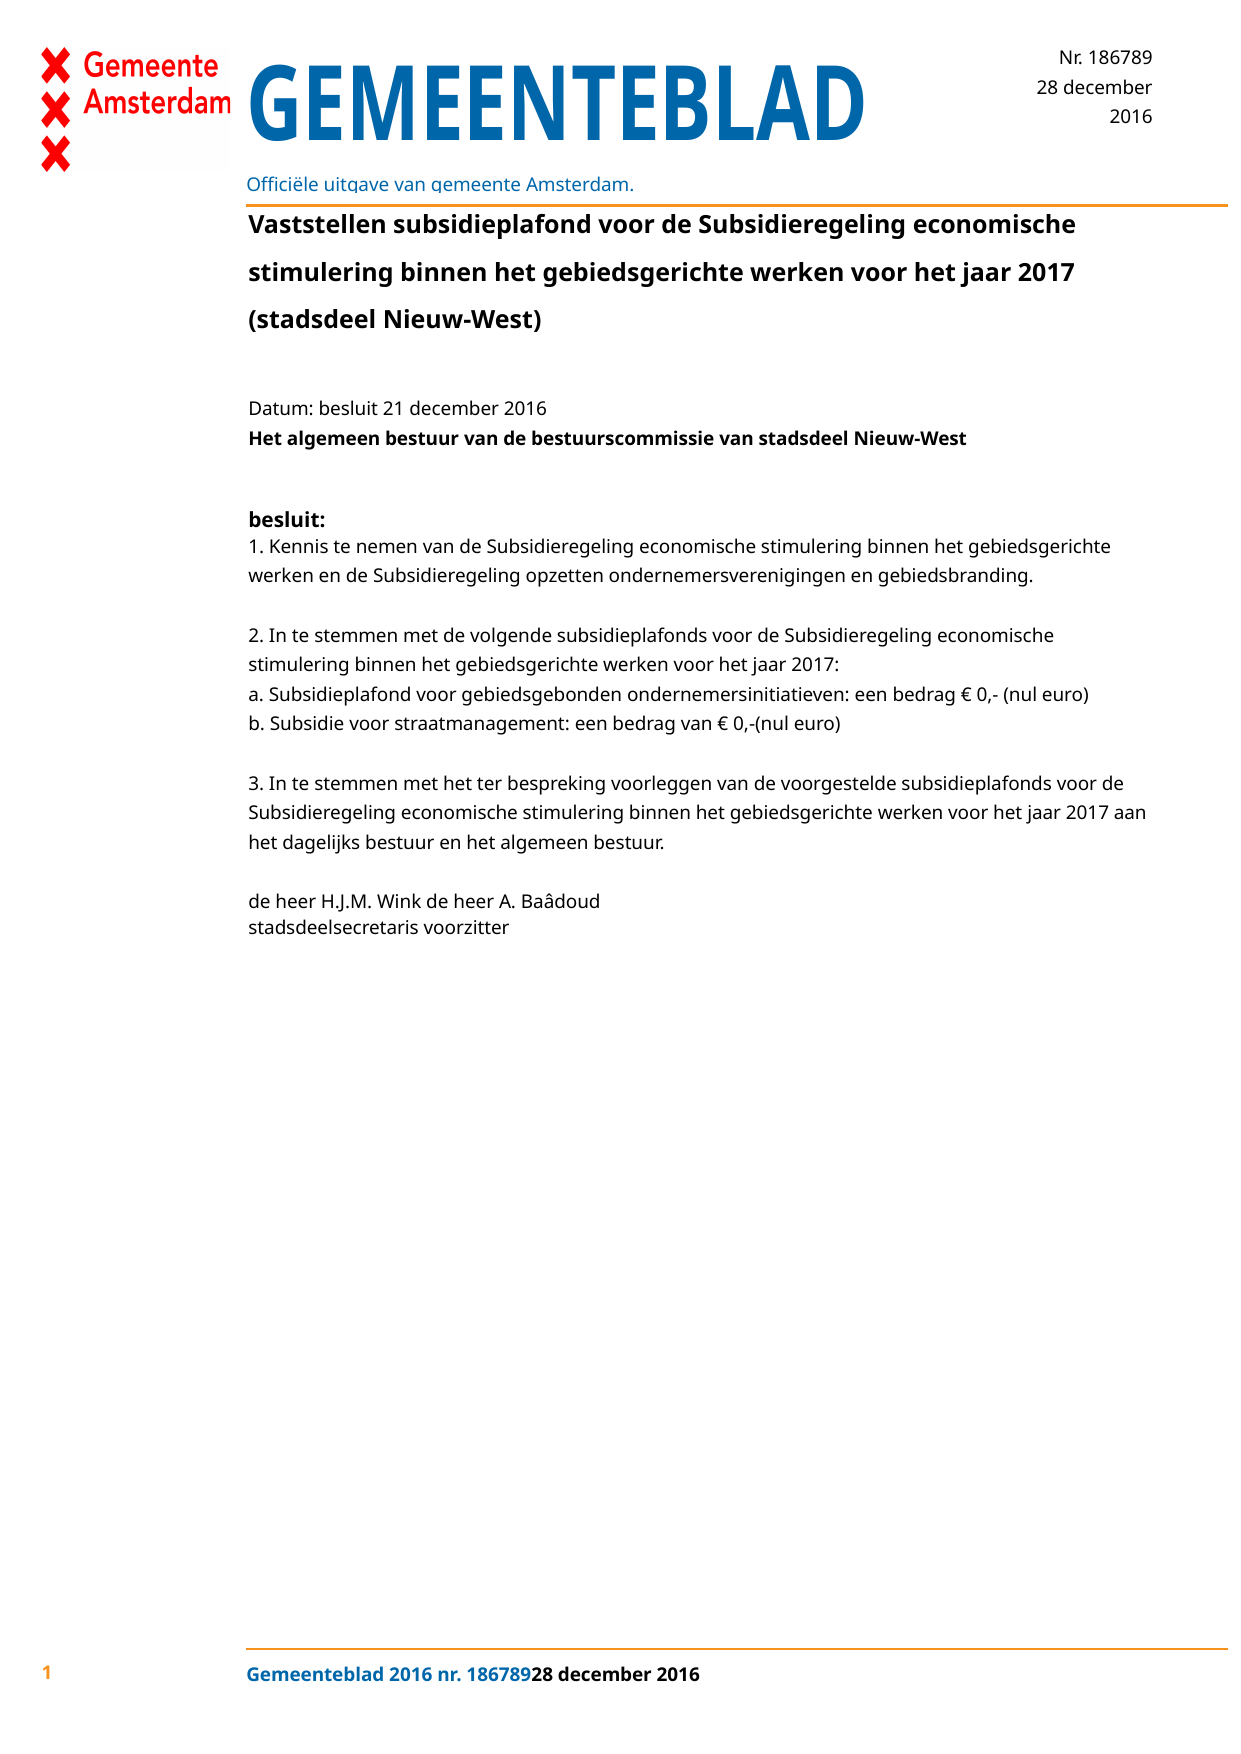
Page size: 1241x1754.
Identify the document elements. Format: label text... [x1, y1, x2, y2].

text 1. Kennis te nemen van de Subsidieregeling economische stimulering binnen het gebiedsgerichte werken en de Subsidieregeling opzetten ondernemersverenigingen en gebiedsbranding. [248, 533, 1152, 588]
text a. Subsidieplafond voor gebiedsgebonden ondernemersinitiatieven: een bedrag € 0,- (nul euro) [248, 681, 1152, 707]
text stadsdeelsecretaris voorzitter [248, 914, 1152, 939]
picture [41, 47, 231, 172]
text b. Subsidie voor straatmanagement: een bedrag van € 0,-(nul euro) [248, 711, 1152, 736]
text besluit: [248, 505, 1152, 533]
text 3. In te stemmen met het ter bespreking voorleggen van de voorgestelde subsidieplafonds voor de Subsidieregeling economische stimulering binnen het gebiedsgerichte werken voor het jaar 2017 aan het dagelijks bestuur en het algemeen bestuur. [248, 770, 1152, 855]
text Datum: besluit 21 december 2016 [248, 395, 1152, 421]
text Vaststellen subsidieplafond voor de Subsidieregeling economische stimulering binnen het gebiedsgerichte werken voor het jaar 2017 (stadsdeel Nieuw-West) [248, 207, 1152, 336]
text 2. In te stemmen met de volgende subsidieplafonds voor de Subsidieregeling economische stimulering binnen het gebiedsgerichte werken voor het jaar 2017: [248, 622, 1152, 677]
text Het algemeen bestuur van de bestuurscommissie van stadsdeel Nieuw-West [248, 425, 1152, 450]
text de heer H.J.M. Wink de heer A. Baâdoud [248, 888, 1152, 914]
